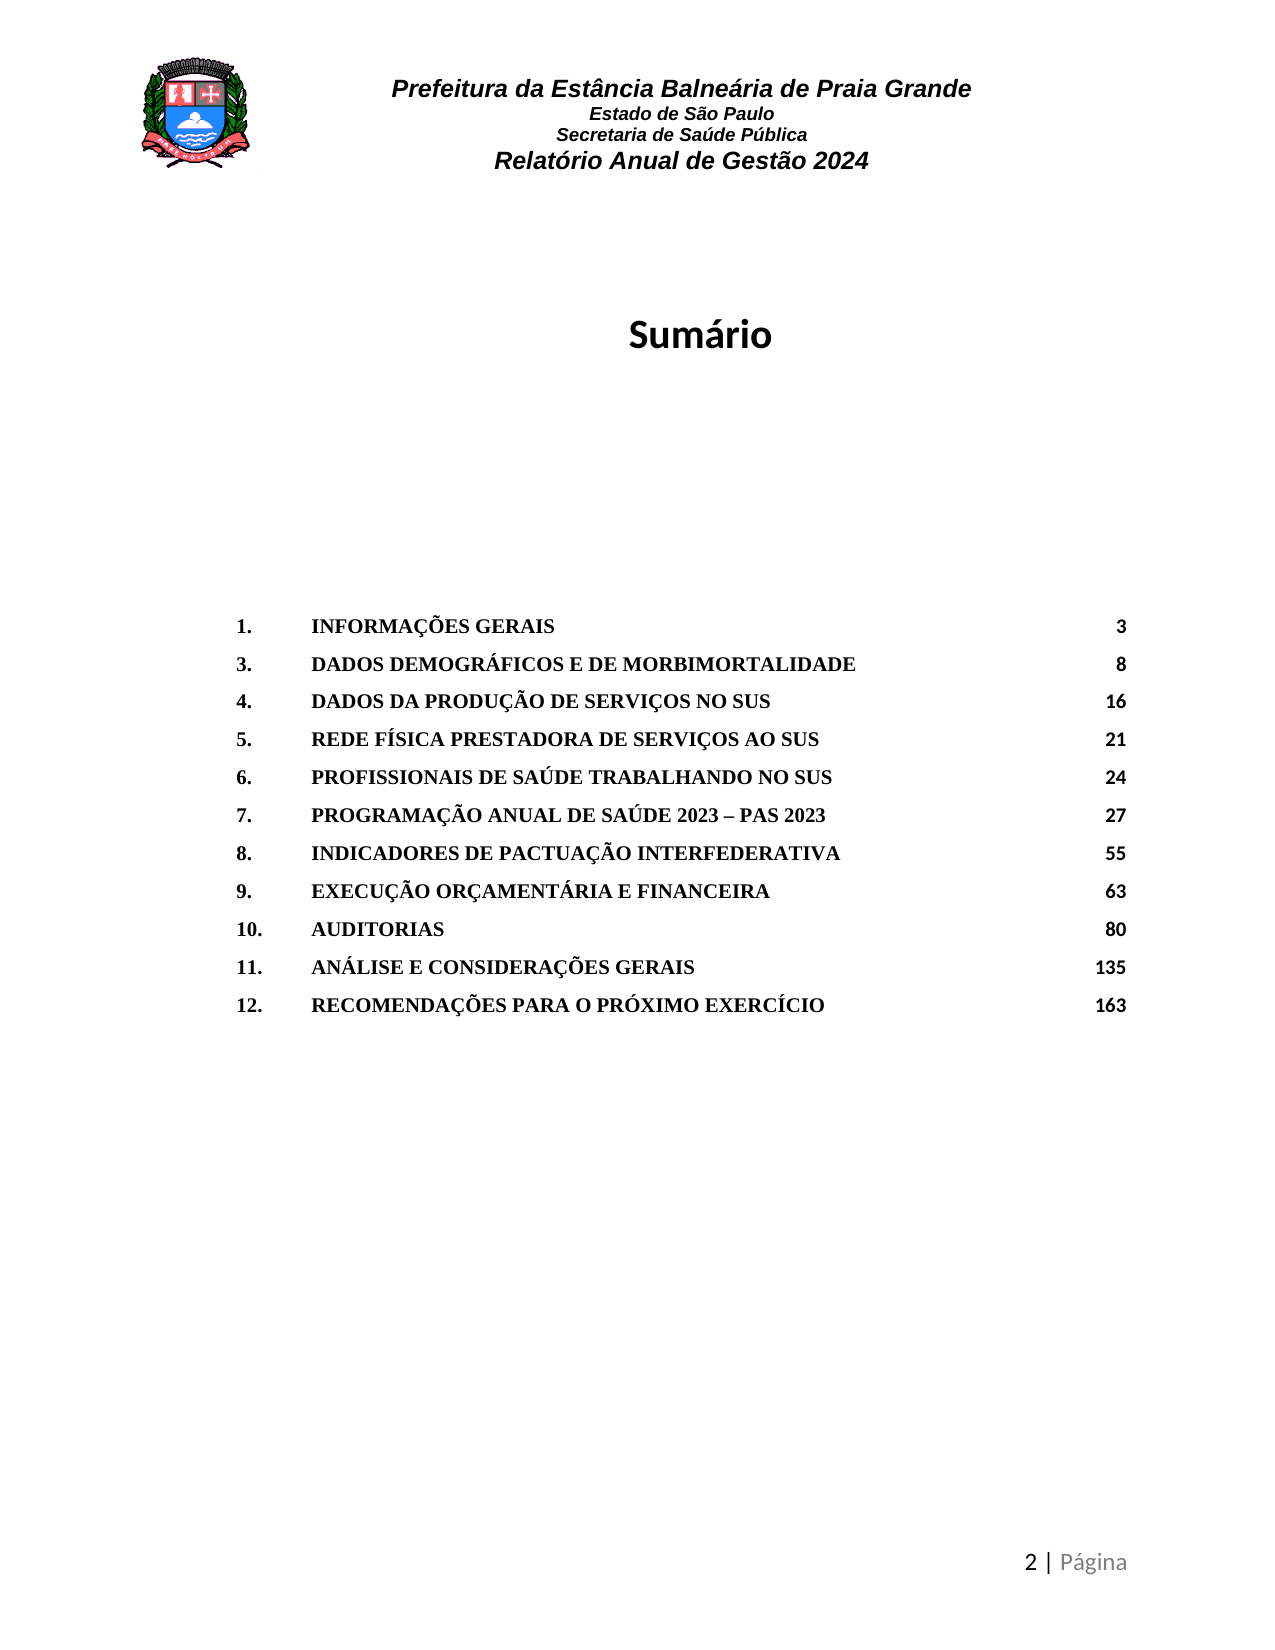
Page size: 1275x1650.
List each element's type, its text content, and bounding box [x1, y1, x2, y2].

text 1. INFORMAÇÕES GERAIS 3 [236, 613, 1127, 638]
text 12. RECOMENDAÇÕES PARA O PRÓXIMO EXERCÍCIO 163 [236, 992, 1127, 1017]
text 7. PROGRAMAÇÃO ANUAL DE SAÚDE 2023 – PAS 2023 27 [236, 802, 1127, 828]
text 3. DADOS DEMOGRÁFICOS E DE MORBIMORTALIDADE 8 [236, 651, 1127, 676]
text 5. REDE FÍSICA PRESTADORA DE SERVIÇOS AO SUS 21 [236, 727, 1127, 752]
text 4. DADOS DA PRODUÇÃO DE SERVIÇOS NO SUS 16 [236, 689, 1127, 714]
text 6. PROFISSIONAIS DE SAÚDE TRABALHANDO NO SUS 24 [236, 764, 1127, 790]
text 9. EXECUÇÃO ORÇAMENTÁRIA E FINANCEIRA 63 [236, 878, 1127, 904]
text 10. AUDITORIAS 80 [236, 916, 1127, 942]
text 11. ANÁLISE E CONSIDERAÇÕES GERAIS 135 [236, 954, 1127, 979]
text 8. INDICADORES DE PACTUAÇÃO INTERFEDERATIVA 55 [236, 840, 1127, 866]
picture [132, 55, 259, 172]
text Sumário [274, 308, 1127, 359]
